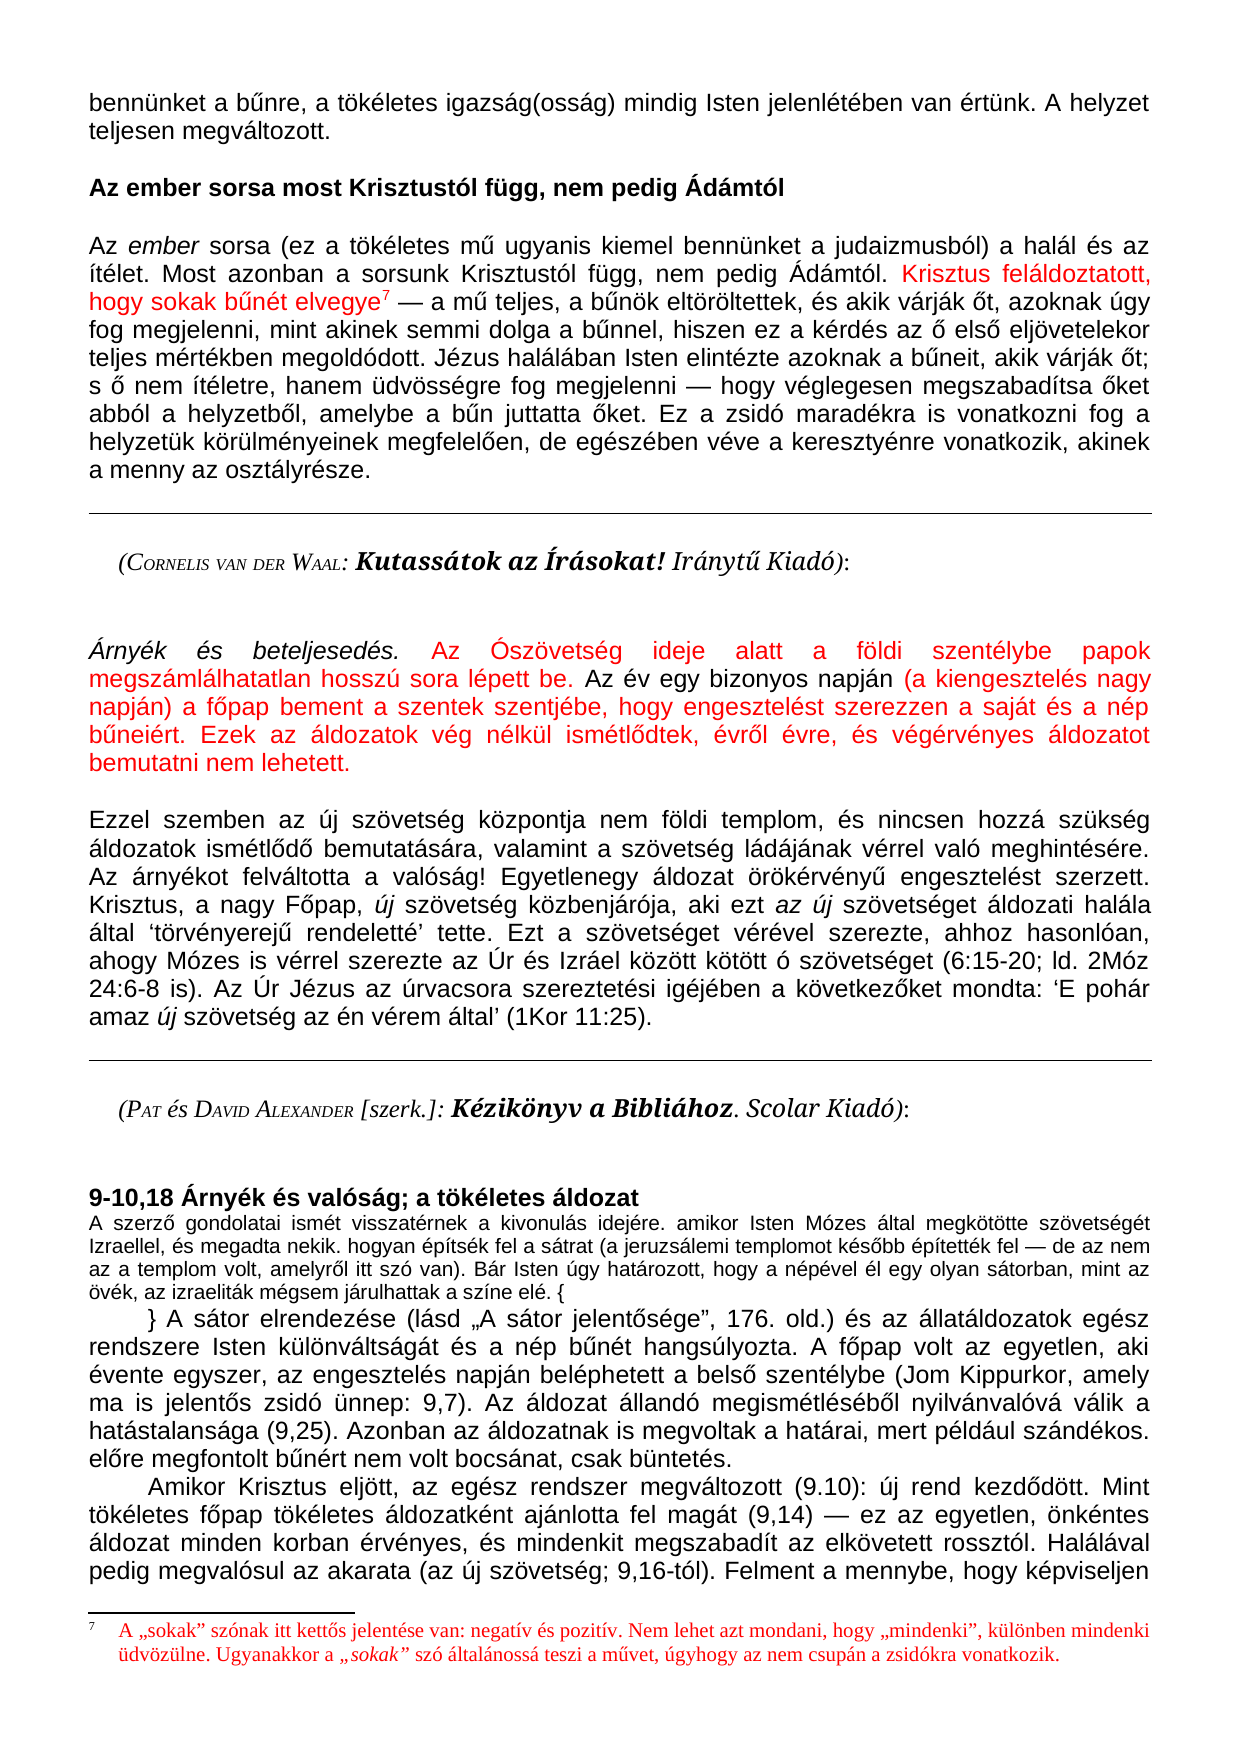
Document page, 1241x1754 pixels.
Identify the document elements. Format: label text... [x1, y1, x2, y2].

text (Cornelis van der Waal: Kutassátok az Írásokat! Iránytű Kiadó): [88, 514, 1152, 607]
text (Pat és David Alexander [szerk.]: Kézikönyv a Bibliához. Scolar Kiadó): [88, 1061, 1152, 1154]
text 9-10,18 Árnyék és valóság; a tökéletes áldozat [88, 1183, 1152, 1211]
text Az ember sorsa (ez a tökéletes mű ugyanis kiemel bennünket a judaizmusból) a halál és az ítélet. Most azonban a sorsunk Krisztustól függ, nem pedig Ádámtól. Krisztus feláldoztatott, hogy sokak bűnét elvegye — a mű teljes, a bűnök eltöröltettek, és akik várják őt, azoknak úgy fog megjelenni, mint akinek semmi dolga a bűnnel, hiszen ez a kérdés az ő első eljövetelekor teljes mértékben megoldódott. Jézus halálában Isten elintézte azoknak a bűneit, akik várják őt; s ő nem ítéletre, hanem üdvösségre fog megjelenni — hogy véglegesen megszabadítsa őket abból a helyzetből, amelybe a bűn juttatta őket. Ez a zsidó maradékra is vonatkozni fog a helyzetük körülményeinek megfelelően, de egészében véve a keresztyénre vonatkozik, akinek a menny az osztályrésze. [88, 232, 1152, 484]
text } A sátor elrendezése (lásd „A sátor jelentősége”, 176. old.) és az állatáldozatok egész rendszere Isten különváltságát és a nép bűnét hangsúlyozta. A főpap volt az egyetlen, aki évente egyszer, az engesztelés napján beléphetett a belső szentélybe (Jom Kippurkor, amely ma is jelentős zsidó ünnep: 9,7). Az áldozat állandó megismétléséből nyilvánvalóvá válik a hatástalansága (9,25). Azonban az áldozatnak is megvoltak a határai, mert például szándékos. előre megfontolt bűnért nem volt bocsánat, csak büntetés. [88, 1304, 1152, 1472]
text bennünket a bűnre, a tökéletes igazság(osság) mindig Isten jelenlétében van értünk. A helyzet teljesen megváltozott. [88, 88, 1152, 144]
text Az ember sorsa most Krisztustól függ, nem pedig Ádámtól [88, 174, 1152, 202]
text A „sokak” szónak itt kettős jelentése van: negatív és pozitív. Nem lehet azt mondani, hogy „mindenki”, különben mindenki üdvözülne. Ugyanakkor a „sokak” szó általánossá teszi a művet, úgyhogy az nem csupán a zsidókra vonatkozik. [88, 1619, 1152, 1665]
text Árnyék és beteljesedés. Az Ószövetség ideje alatt a földi szentélybe papok megszámlálhatatlan hosszú sora lépett be. Az év egy bizonyos napján (a kiengesztelés nagy napján) a főpap bement a szentek szentjébe, hogy engesztelést szerezzen a saját és a nép bűneiért. Ezek az áldozatok vég nélkül ismétlődtek, évről évre, és végérvényes áldozatot bemutatni nem lehetett. [88, 637, 1152, 777]
text Amikor Krisztus eljött, az egész rendszer megváltozott (9.10): új rend kezdődött. Mint tökéletes főpap tökéletes áldozatként ajánlotta fel magát (9,14) — ez az egyetlen, önkéntes áldozat minden korban érvényes, és mindenkit megszabadít az elkövetett rossztól. Halálával pedig megvalósul az akarata (az új szövetség; 9,16-tól). Felment a mennybe, hogy képviseljen [88, 1472, 1152, 1584]
text Ezzel szemben az új szövetség központja nem földi templom, és nincsen hozzá szükség áldozatok ismétlődő bemutatására, valamint a szövetség ládájának vérrel való meghintésére. Az árnyékot felváltotta a valóság! Egyetlenegy áldozat örökérvényű engesztelést szerzett. Krisztus, a nagy Főpap, új szövetség közbenjárója, aki ezt az új szövetséget áldozati halála által ‘törvényerejű rendeletté’ tette. Ezt a szövetséget vérével szerezte, ahhoz hasonlóan, ahogy Mózes is vérrel szerezte az Úr és Izráel között kötött ó szövetséget (6:15-20; ld. 2Móz 24:6-8 is). Az Úr Jézus az úrvacsora szereztetési igéjében a következőket mondta: ‘E pohár amaz új szövetség az én vérem által’ (1Kor 11:25). [88, 806, 1152, 1030]
text A szerző gondolatai ismét visszatérnek a kivonulás idejére. amikor Isten Mózes által megkötötte szövetségét Izraellel, és megadta nekik. hogyan építsék fel a sátrat (a jeruzsálemi templomot később építették fel — de az nem az a templom volt, amelyről itt szó van). Bár Isten úgy határozott, hogy a népével él egy olyan sátorban, mint az övék, az izraeliták mégsem járulhattak a színe elé. { [88, 1211, 1152, 1304]
